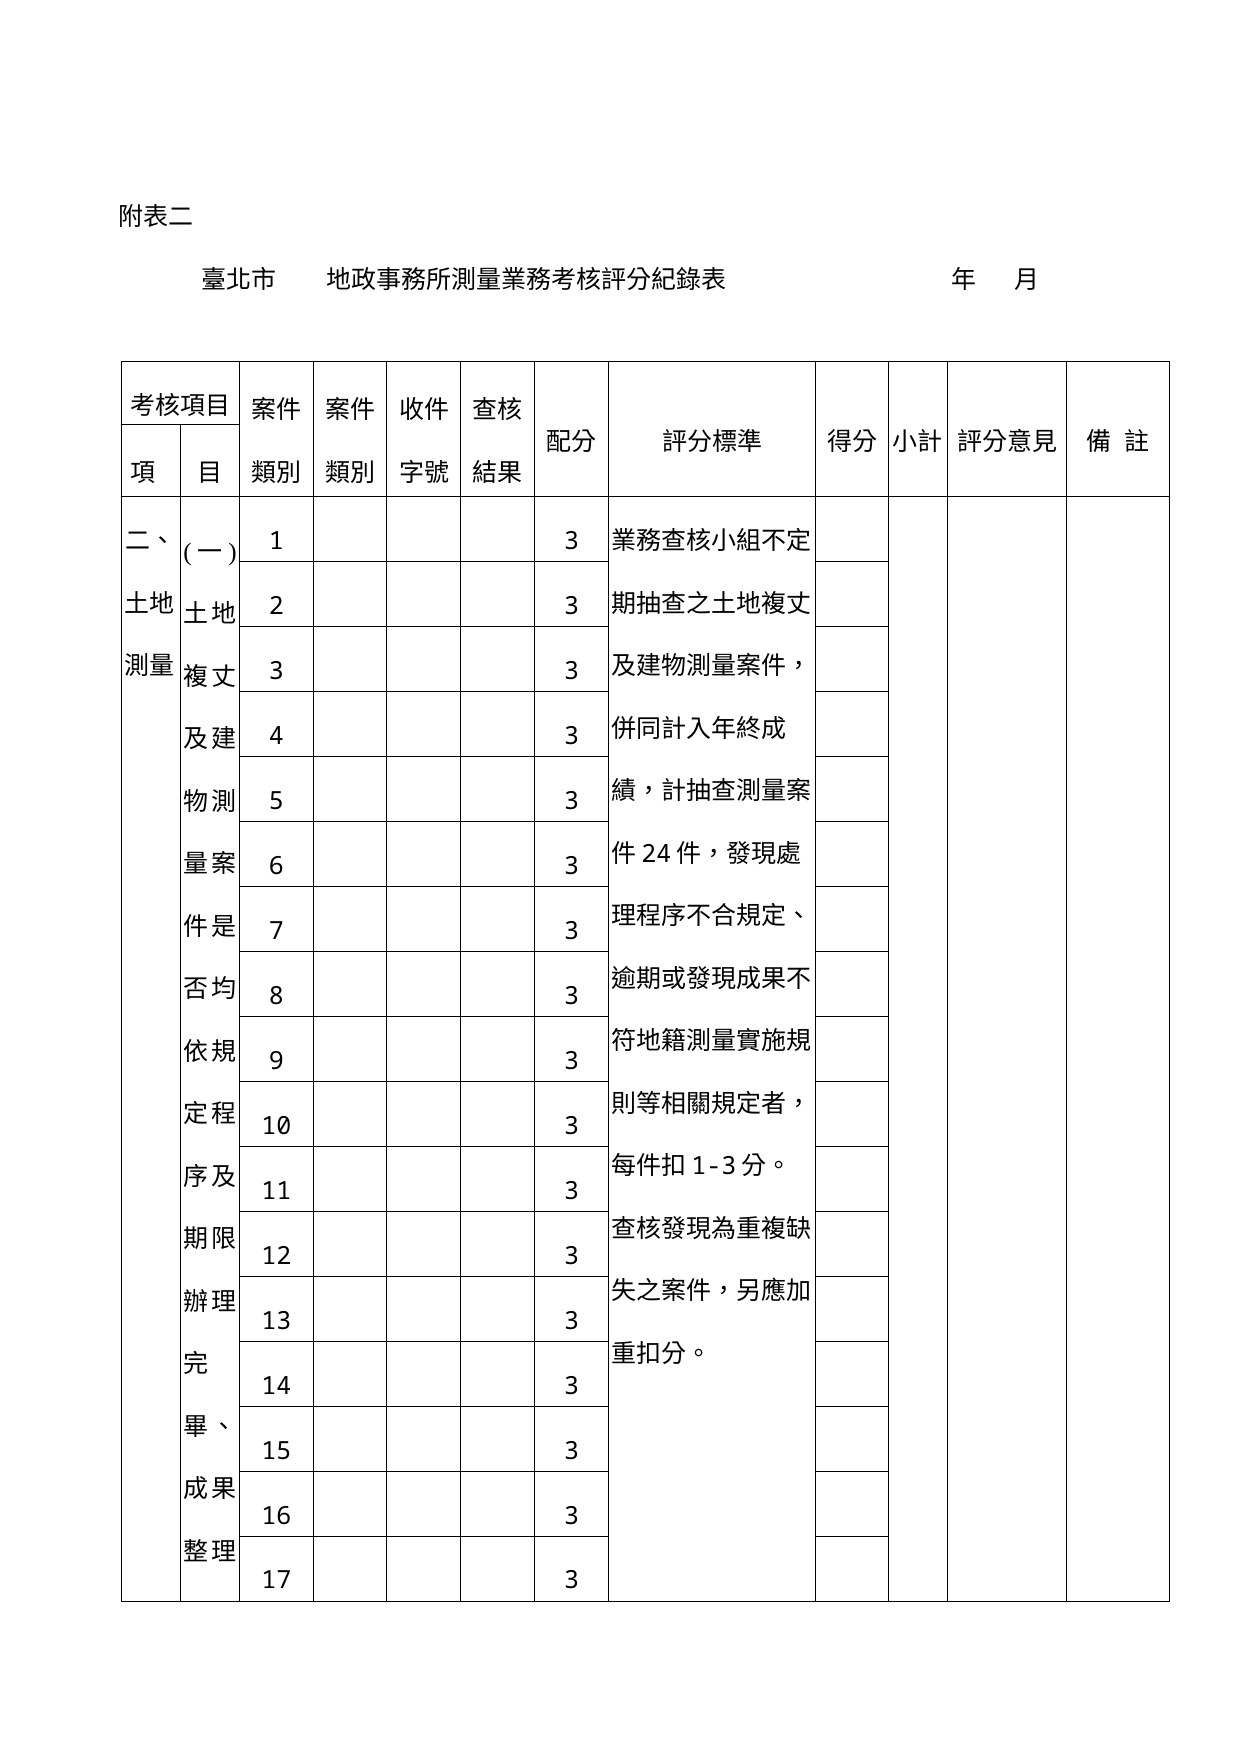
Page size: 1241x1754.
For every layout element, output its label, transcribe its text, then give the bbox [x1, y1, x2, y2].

table_cell [461, 1017, 534, 1081]
table_cell 5 [240, 757, 313, 821]
table_cell [387, 1212, 460, 1276]
table_cell [1067, 497, 1169, 1601]
table_cell 3 [535, 497, 608, 561]
table_cell [314, 562, 386, 626]
table_cell 10 [240, 1082, 313, 1146]
table_cell 3 [535, 562, 608, 626]
table_cell 17 [240, 1537, 313, 1601]
table_cell [889, 497, 947, 1601]
table_cell 3 [535, 887, 608, 951]
table_cell 13 [240, 1277, 313, 1341]
table_cell [314, 1147, 386, 1211]
table_cell 8 [240, 952, 313, 1016]
table_header 得分 [816, 362, 888, 496]
table_cell [461, 952, 534, 1016]
table_cell [387, 1147, 460, 1211]
table_cell 3 [535, 1342, 608, 1406]
table_cell [461, 1407, 534, 1471]
table_cell [816, 1537, 888, 1601]
table_cell [314, 1407, 386, 1471]
table_cell 3 [535, 757, 608, 821]
table_cell [461, 692, 534, 756]
table_cell [816, 1472, 888, 1536]
table_cell 業務查核小組不定期抽查之土地複丈及建物測量案件，併同計入年終成績，計抽查測量案件24件，發現處理程序不合規定、逾期或發現成果不符地籍測量實施規則等相關規定者，每件扣1-3分。 查核發現為重複缺失之案件，另應加重扣分。 [609, 497, 815, 1601]
table_cell 15 [240, 1407, 313, 1471]
table_cell [816, 627, 888, 691]
table_cell [387, 1277, 460, 1341]
table_cell 16 [240, 1472, 313, 1536]
table_cell [816, 887, 888, 951]
table_cell [816, 1407, 888, 1471]
table_cell [387, 887, 460, 951]
table_cell [461, 1537, 534, 1601]
table_cell [314, 1082, 386, 1146]
table_header 配分 [535, 362, 608, 496]
table_cell [314, 757, 386, 821]
table_cell [461, 757, 534, 821]
table_cell 2 [240, 562, 313, 626]
table_cell 3 [240, 627, 313, 691]
table_cell 6 [240, 822, 313, 886]
table_cell 3 [535, 1472, 608, 1536]
table_cell [461, 1147, 534, 1211]
table_cell 12 [240, 1212, 313, 1276]
table_cell [461, 497, 534, 561]
table_cell [816, 1342, 888, 1406]
table_cell [387, 1407, 460, 1471]
table_cell 目 [181, 425, 239, 496]
table_cell 項 [122, 425, 180, 496]
table_cell [461, 887, 534, 951]
table_cell [461, 822, 534, 886]
table_cell [461, 1472, 534, 1536]
table_cell [816, 692, 888, 756]
table_cell [387, 497, 460, 561]
table_cell [314, 1472, 386, 1536]
table_cell [314, 692, 386, 756]
table_cell 3 [535, 1147, 608, 1211]
table_cell [387, 692, 460, 756]
table_header 考核項目 [122, 362, 239, 424]
table_cell [461, 1342, 534, 1406]
table_cell [816, 497, 888, 561]
table_cell [816, 1212, 888, 1276]
table_cell [387, 822, 460, 886]
table_cell 9 [240, 1017, 313, 1081]
table_header 收件字號 [387, 362, 460, 496]
table_cell [948, 497, 1066, 1601]
table_cell 3 [535, 822, 608, 886]
table_cell [461, 1212, 534, 1276]
table_cell [461, 1082, 534, 1146]
table_cell [461, 1277, 534, 1341]
table_cell 二、 土地 測量 [122, 497, 180, 1601]
table_cell [314, 497, 386, 561]
table_cell 3 [535, 1277, 608, 1341]
table_cell [314, 1277, 386, 1341]
table_cell [314, 627, 386, 691]
table_cell [314, 1017, 386, 1081]
table_cell [314, 887, 386, 951]
table_cell [387, 1472, 460, 1536]
table_cell [314, 952, 386, 1016]
table_header 案件類別 [240, 362, 313, 496]
table_cell 14 [240, 1342, 313, 1406]
table_cell [816, 1017, 888, 1081]
table_header 查核結果 [461, 362, 534, 496]
table_header 評分標準 [609, 362, 815, 496]
table_cell [387, 1082, 460, 1146]
table_cell 3 [535, 1017, 608, 1081]
table_header 小計 [889, 362, 947, 496]
table_cell [816, 1082, 888, 1146]
table_cell [816, 1277, 888, 1341]
table_cell 4 [240, 692, 313, 756]
table_cell 3 [535, 1537, 608, 1601]
table_cell 3 [535, 1212, 608, 1276]
table_cell [314, 822, 386, 886]
table_cell [387, 757, 460, 821]
table_cell 7 [240, 887, 313, 951]
table_cell [387, 1017, 460, 1081]
table_cell (一)土地複丈及建物測量案件是否均依規定程序及期限辦理完畢、成果整理 [181, 497, 239, 1601]
table_cell 3 [535, 1082, 608, 1146]
table_cell [816, 952, 888, 1016]
table_cell 3 [535, 952, 608, 1016]
table_cell [387, 952, 460, 1016]
table_cell [461, 627, 534, 691]
table_cell [387, 1342, 460, 1406]
table_cell 3 [535, 1407, 608, 1471]
table_cell [387, 1537, 460, 1601]
table_cell [816, 757, 888, 821]
table_cell [816, 562, 888, 626]
table_cell 1 [240, 497, 313, 561]
table_cell [314, 1537, 386, 1601]
table_cell [816, 822, 888, 886]
table_cell [314, 1342, 386, 1406]
text 臺北市 地政事務所測量業務考核評分紀錄表 年 月 [118, 236, 1122, 298]
table_cell [461, 562, 534, 626]
table_header 案件類別 [314, 362, 386, 496]
table_header 評分意見 [948, 362, 1066, 496]
table_cell [314, 1212, 386, 1276]
table_cell [387, 562, 460, 626]
table_cell [816, 1147, 888, 1211]
table_cell 11 [240, 1147, 313, 1211]
text 附表二 [118, 173, 1122, 236]
table_cell [387, 627, 460, 691]
table_cell 3 [535, 692, 608, 756]
table_header 備 註 [1067, 362, 1169, 496]
table_cell 3 [535, 627, 608, 691]
